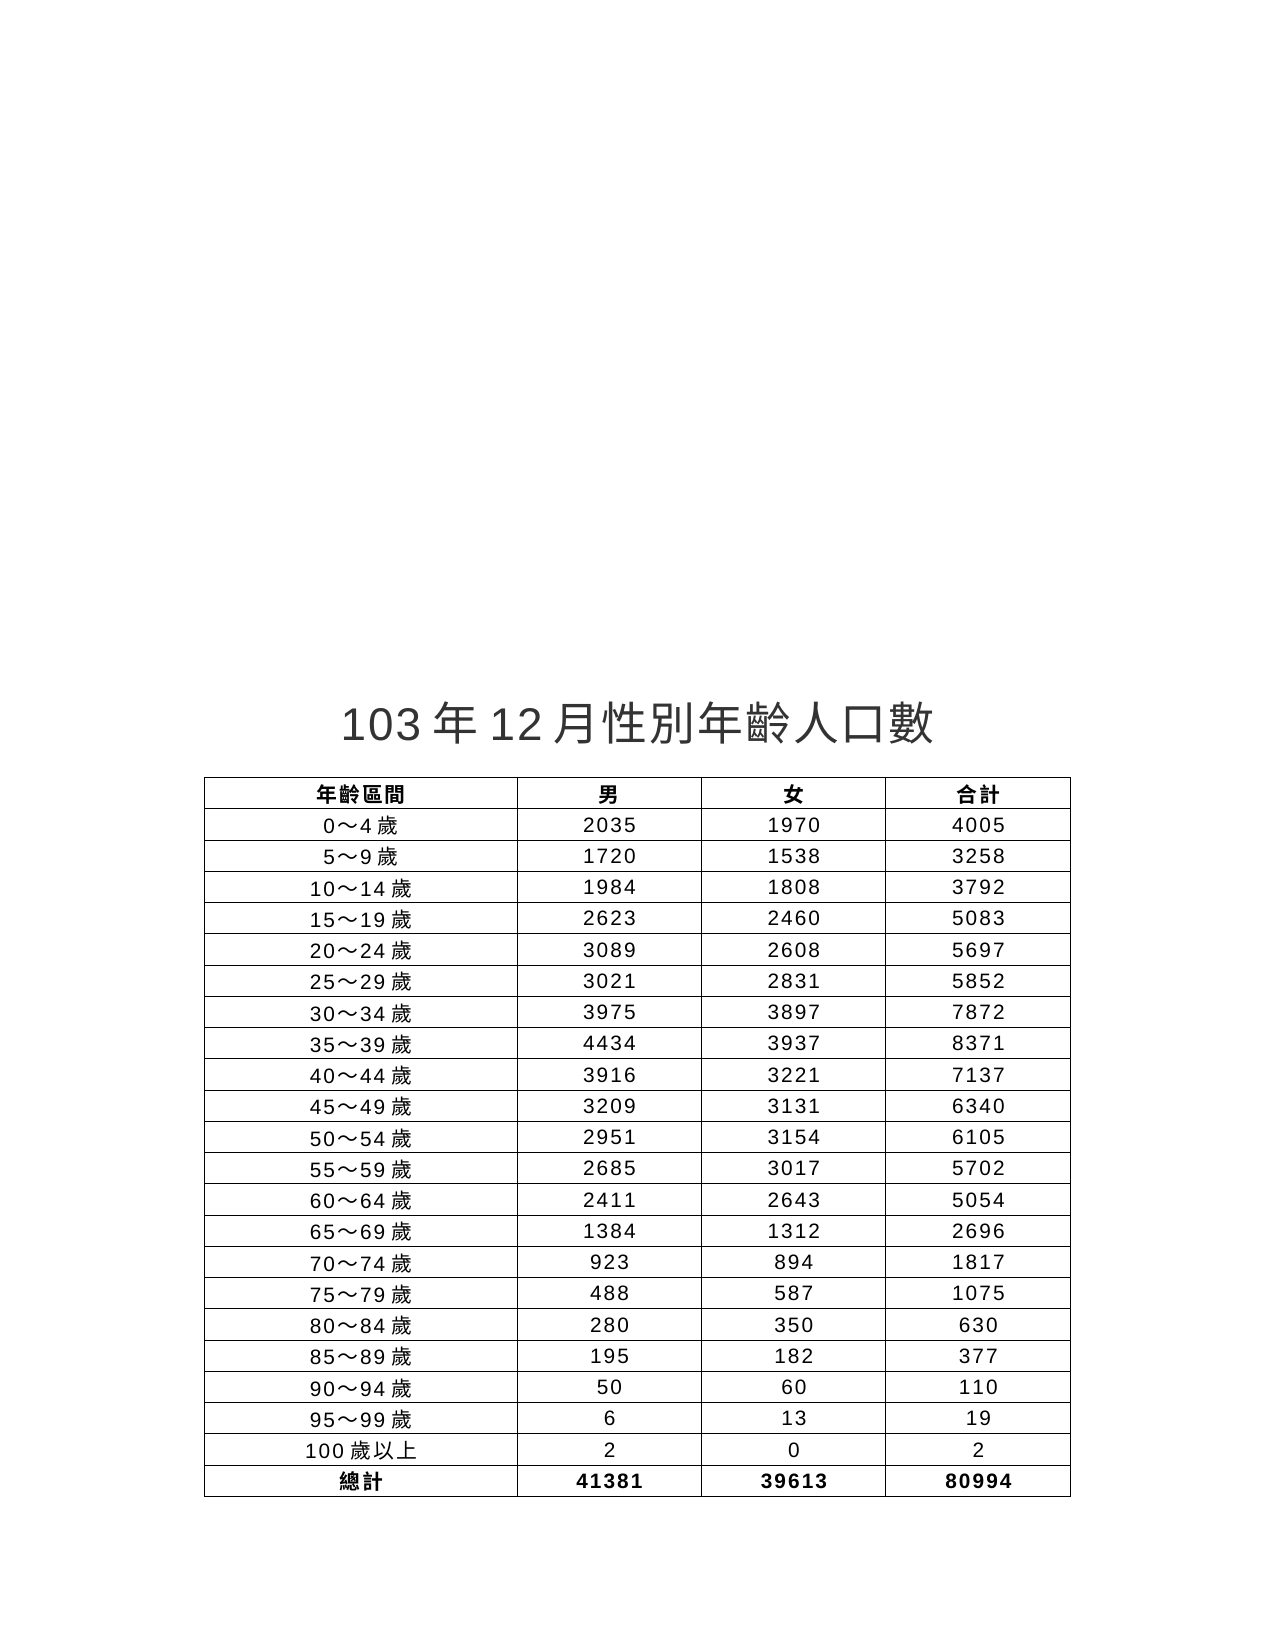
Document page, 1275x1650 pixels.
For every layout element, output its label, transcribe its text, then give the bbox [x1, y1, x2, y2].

table_cell 1984 [518, 872, 701, 902]
table_cell 195 [518, 1341, 701, 1371]
table_cell 2411 [518, 1184, 701, 1214]
table_cell 35～39歲 [205, 1028, 517, 1058]
table_header 合計 [886, 778, 1070, 808]
table_cell 60 [702, 1372, 885, 1402]
table_cell 5～9歲 [205, 841, 517, 871]
table_header 男 [518, 778, 701, 808]
table_cell 55～59歲 [205, 1153, 517, 1183]
table_cell 90～94歲 [205, 1372, 517, 1402]
table_cell 3916 [518, 1059, 701, 1089]
table_cell 1312 [702, 1216, 885, 1246]
table_cell 488 [518, 1278, 701, 1308]
table_cell 41381 [518, 1466, 701, 1496]
table_cell 894 [702, 1247, 885, 1277]
table_cell 5083 [886, 903, 1070, 933]
table_cell 80～84歲 [205, 1309, 517, 1339]
table_cell 7137 [886, 1059, 1070, 1089]
table_cell 2035 [518, 809, 701, 839]
table_cell 923 [518, 1247, 701, 1277]
table_header 女 [702, 778, 885, 808]
table_cell 45～49歲 [205, 1091, 517, 1121]
table_cell 6105 [886, 1122, 1070, 1152]
table_cell 60～64歲 [205, 1184, 517, 1214]
table_cell 2460 [702, 903, 885, 933]
table_cell 70～74歲 [205, 1247, 517, 1277]
table_cell 3089 [518, 934, 701, 964]
table_cell 0～4歲 [205, 809, 517, 839]
table_header [186, 777, 204, 1497]
table_cell 19 [886, 1403, 1070, 1433]
table_cell 182 [702, 1341, 885, 1371]
table_cell 65～69歲 [205, 1216, 517, 1246]
table_cell 6 [518, 1403, 701, 1433]
table_cell 0 [702, 1434, 885, 1464]
table_cell 5702 [886, 1153, 1070, 1183]
table_cell 3021 [518, 966, 701, 996]
table_header 年齡區間 [205, 778, 517, 808]
table_cell 30～34歲 [205, 997, 517, 1027]
table_cell 25～29歲 [205, 966, 517, 996]
table_cell 1384 [518, 1216, 701, 1246]
table_cell 3937 [702, 1028, 885, 1058]
table_cell 110 [886, 1372, 1070, 1402]
table_cell 3017 [702, 1153, 885, 1183]
table_header [186, 150, 1089, 198]
table_cell 630 [886, 1309, 1070, 1339]
table_cell 1538 [702, 841, 885, 871]
table_cell 10～14歲 [205, 872, 517, 902]
table_cell 3975 [518, 997, 701, 1027]
table_cell 587 [702, 1278, 885, 1308]
table_cell 39613 [702, 1466, 885, 1496]
table_cell 3221 [702, 1059, 885, 1089]
table_cell 100歲以上 [205, 1434, 517, 1464]
table_cell 2831 [702, 966, 885, 996]
table_cell 13 [702, 1403, 885, 1433]
table_cell 1808 [702, 872, 885, 902]
table_cell 2951 [518, 1122, 701, 1152]
table_cell 20～24歲 [205, 934, 517, 964]
table_cell 3154 [702, 1122, 885, 1152]
table_cell 95～99歲 [205, 1403, 517, 1433]
table_cell 15～19歲 [205, 903, 517, 933]
table_cell 8371 [886, 1028, 1070, 1058]
table_cell 350 [702, 1309, 885, 1339]
table_cell 280 [518, 1309, 701, 1339]
table_cell 2608 [702, 934, 885, 964]
table_cell 6340 [886, 1091, 1070, 1121]
table_cell 1720 [518, 841, 701, 871]
table_cell 2685 [518, 1153, 701, 1183]
table_cell 2643 [702, 1184, 885, 1214]
table_cell 3792 [886, 872, 1070, 902]
table_cell 5054 [886, 1184, 1070, 1214]
table_cell 3209 [518, 1091, 701, 1121]
table_cell 1970 [702, 809, 885, 839]
table_cell 50～54歲 [205, 1122, 517, 1152]
text 103年12月性別年齡人口數 [187, 687, 1087, 753]
table_cell 85～89歲 [205, 1341, 517, 1371]
table_cell 50 [518, 1372, 701, 1402]
table_cell 5697 [886, 934, 1070, 964]
table_cell 2696 [886, 1216, 1070, 1246]
table_cell 2 [518, 1434, 701, 1464]
table_cell 1817 [886, 1247, 1070, 1277]
table_cell 4434 [518, 1028, 701, 1058]
table_cell 75～79歲 [205, 1278, 517, 1308]
table_cell 3131 [702, 1091, 885, 1121]
table_cell 3258 [886, 841, 1070, 871]
table_cell 3897 [702, 997, 885, 1027]
table_cell 2623 [518, 903, 701, 933]
table_cell 80994 [886, 1466, 1070, 1496]
table_cell 4005 [886, 809, 1070, 839]
table_cell 總計 [205, 1466, 517, 1496]
table_cell 377 [886, 1341, 1070, 1371]
table_cell 7872 [886, 997, 1070, 1027]
table_cell 1075 [886, 1278, 1070, 1308]
table_cell 2 [886, 1434, 1070, 1464]
table_header [1071, 777, 1089, 1497]
table_cell 40～44歲 [205, 1059, 517, 1089]
table_cell 5852 [886, 966, 1070, 996]
